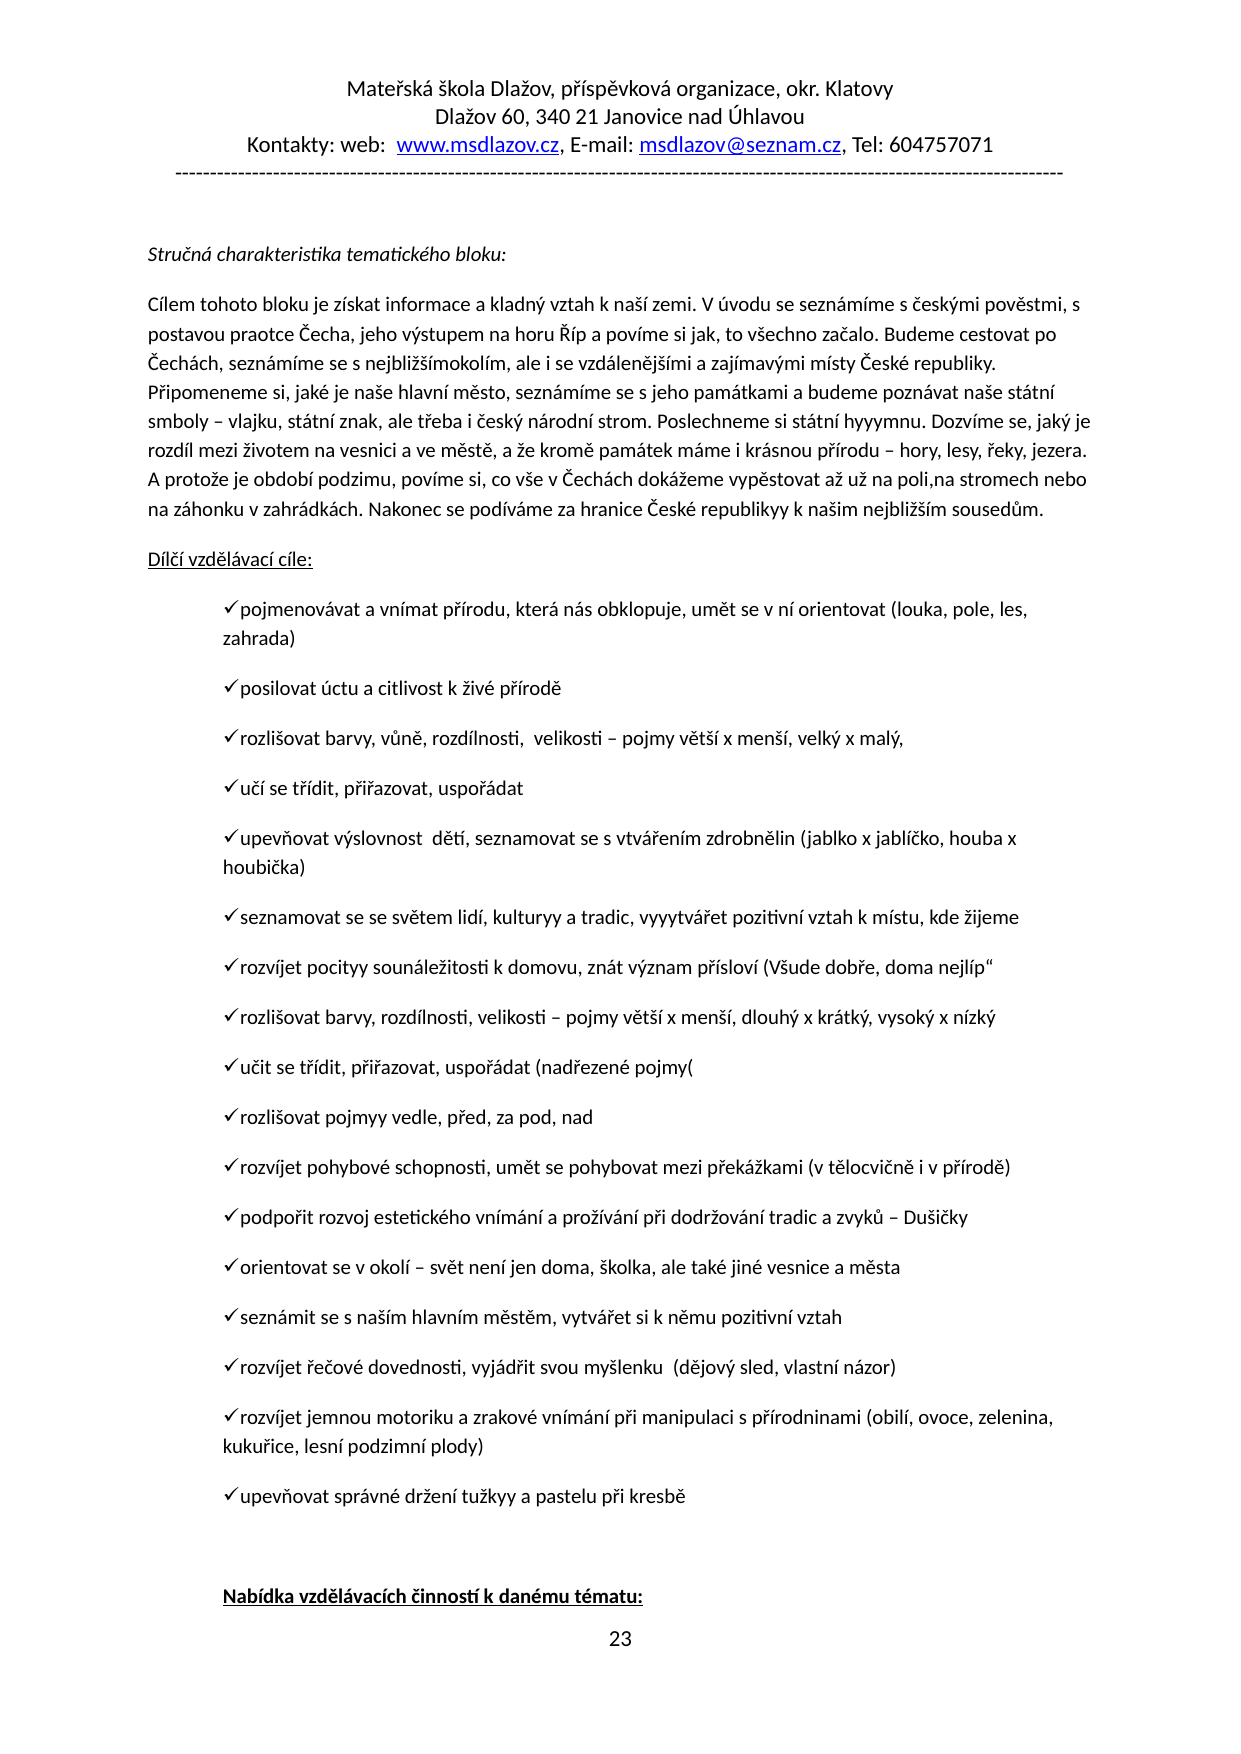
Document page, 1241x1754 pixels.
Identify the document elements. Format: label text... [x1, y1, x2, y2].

list rozvíjet jemnou motoriku a zrakové vnímání při manipulaci s přírodninami (obilí, ovoce, zelenina, kukuřice, lesní podzimní plody) [223, 1404, 1093, 1459]
text Stručná charakteristika tematického bloku: [148, 242, 1093, 267]
list seznámit se s naším hlavním městěm, vytvářet si k němu pozitivní vztah [223, 1304, 1093, 1329]
list seznamovat se se světem lidí, kulturyy a tradic, vyyytvářet pozitivní vztah k místu, kde žijeme [223, 904, 1093, 929]
text Cílem tohoto bloku je získat informace a kladný vztah k naší zemi. V úvodu se seznámíme s českými pověstmi, s postavou praotce Čecha, jeho výstupem na horu Říp a povíme si jak, to všechno začalo. Budeme cestovat po Čechách, seznámíme se s nejbližšímokolím, ale i se vzdálenějšími a zajímavými místy České republiky. Připomeneme si, jaké je naše hlavní město, seznámíme se s jeho památkami a budeme poznávat naše státní smboly – vlajku, státní znak, ale třeba i český národní strom. Poslechneme si státní hyyymnu. Dozvíme se, jaký je rozdíl mezi životem na vesnici a ve městě, a že kromě památek máme i krásnou přírodu – hory, lesy, řeky, jezera. A protože je období podzimu, povíme si, co vše v Čechách dokážeme vypěstovat až už na poli,na stromech nebo na záhonku v zahrádkách. Nakonec se podíváme za hranice České republikyy k našim nejbližším sousedům. [148, 292, 1093, 521]
list pojmenovávat a vnímat přírodu, která nás obklopuje, umět se v ní orientovat (louka, pole, les, zahrada) [223, 596, 1093, 650]
list rozvíjet pohybové schopnosti, umět se pohybovat mezi překážkami (v tělocvičně i v přírodě) [223, 1154, 1093, 1179]
text Dílčí vzdělávací cíle: [148, 546, 1093, 571]
list upevňovat správné držení tužkyy a pastelu při kresbě [223, 1483, 1093, 1509]
list učí se třídit, přiřazovat, uspořádat [223, 775, 1093, 800]
list posilovat úctu a citlivost k živé přírodě [223, 675, 1093, 700]
list orientovat se v okolí – svět není jen doma, školka, ale také jiné vesnice a města [223, 1254, 1093, 1279]
list rozvíjet řečové dovednosti, vyjádřit svou myšlenku (dějový sled, vlastní názor) [223, 1354, 1093, 1379]
list rozvíjet pocityy sounáležitosti k domovu, znát význam přísloví (Všude dobře, doma nejlíp“ [223, 954, 1093, 979]
list rozlišovat barvy, vůně, rozdílnosti, velikosti – pojmy větší x menší, velký x malý, [223, 725, 1093, 750]
list rozlišovat pojmyy vedle, před, za pod, nad [223, 1104, 1093, 1129]
text Nabídka vzdělávacích činností k danému tématu: [223, 1583, 1093, 1609]
list podpořit rozvoj estetického vnímání a prožívání při dodržování tradic a zvyků – Dušičky [223, 1204, 1093, 1229]
list rozlišovat barvy, rozdílnosti, velikosti – pojmy větší x menší, dlouhý x krátký, vysoký x nízký [223, 1004, 1093, 1029]
list učit se třídit, přiřazovat, uspořádat (nadřezené pojmy( [223, 1054, 1093, 1079]
list upevňovat výslovnost dětí, seznamovat se s vtvářením zdrobnělin (jablko x jablíčko, houba x houbička) [223, 825, 1093, 879]
